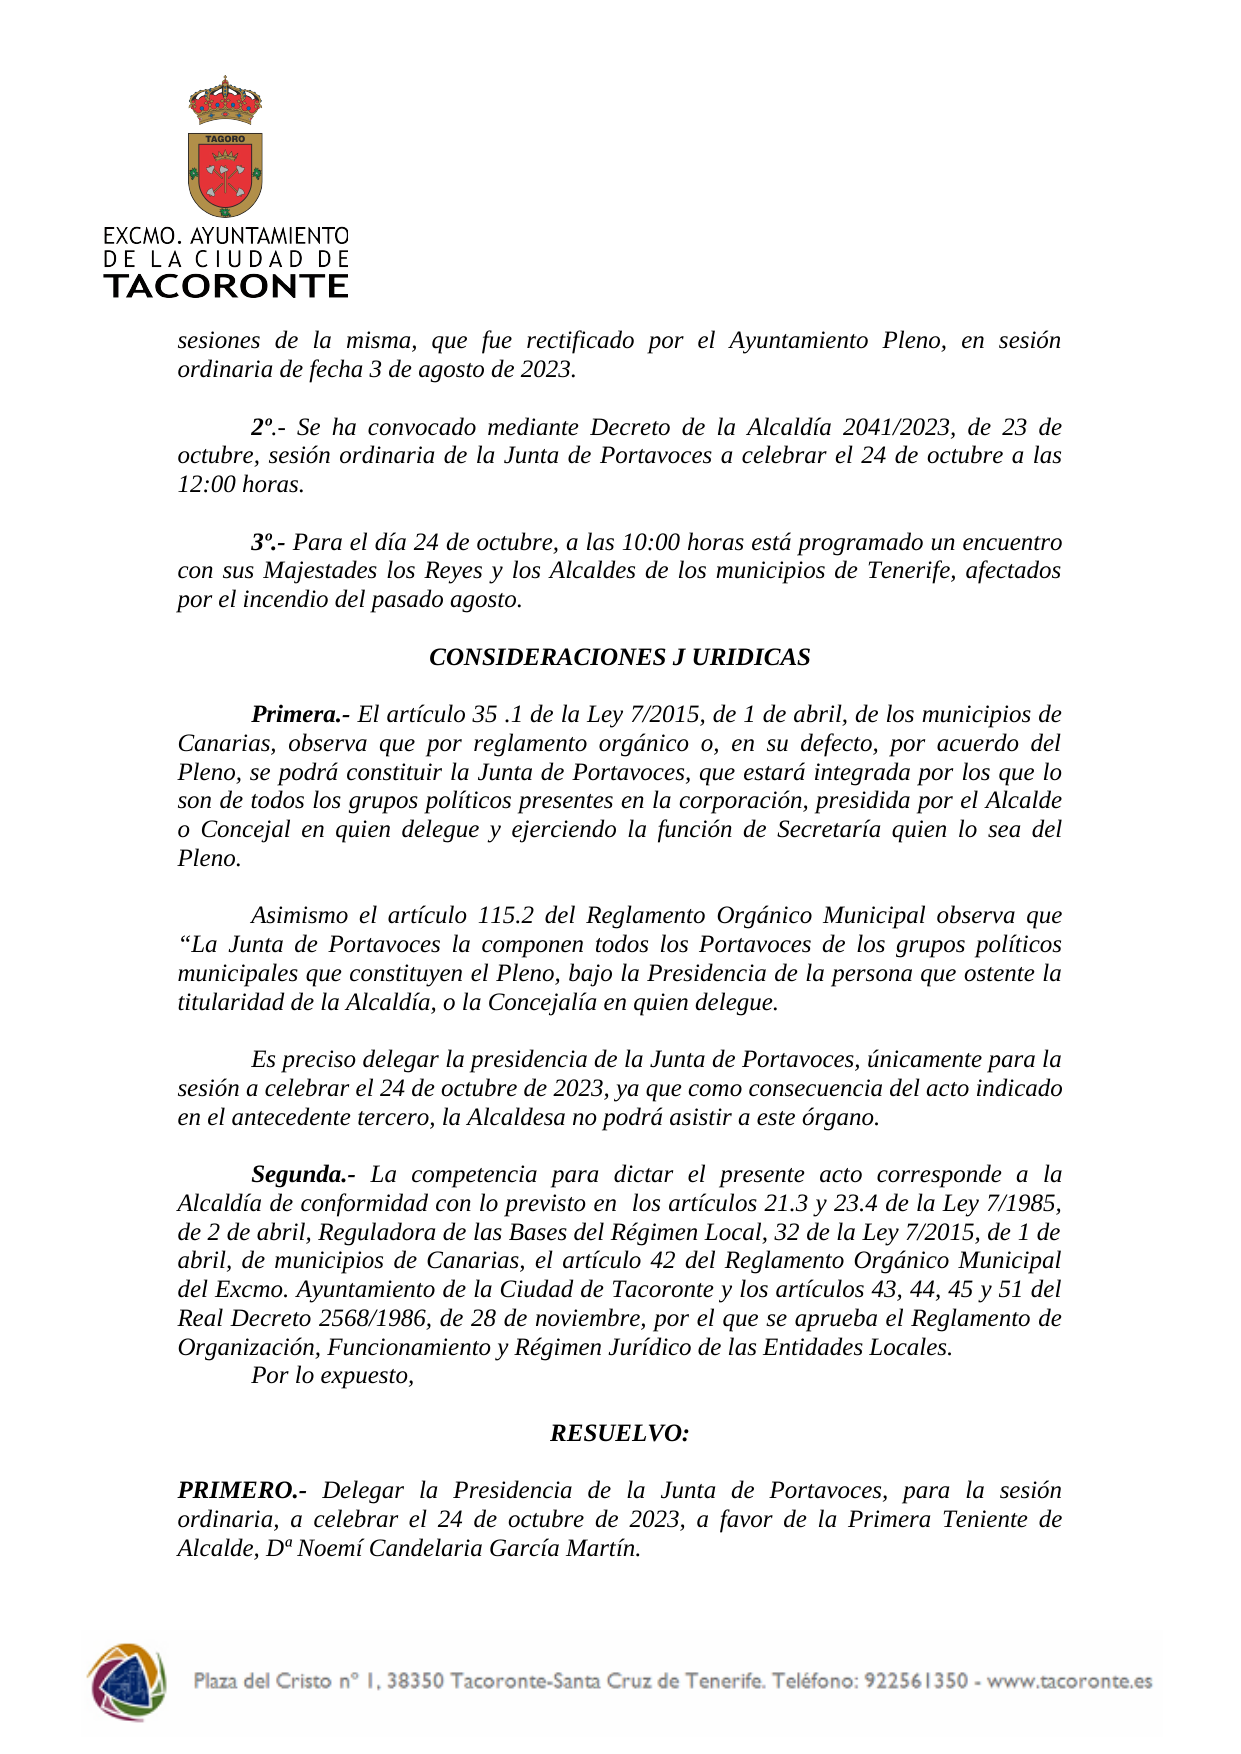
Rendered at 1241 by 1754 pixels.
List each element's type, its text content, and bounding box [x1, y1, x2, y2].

text Primera.- El artículo 35 .1 de la Ley 7/2015, de 1 de abril, de los municipios de Canarias, observa que por reglamento orgánico o, en su defecto, por acuerdo del Pleno, se podrá constituir la Junta de Portavoces, que estará integrada por los que lo son de todos los grupos políticos presentes en la corporación, presidida por el Alcalde o Concejal en quien delegue y ejerciendo la función de Secretaría quien lo sea del Pleno. [177, 699, 1063, 872]
text Por lo expuesto, [177, 1360, 1063, 1389]
picture [103, 75, 348, 298]
text Es preciso delegar la presidencia de la Junta de Portavoces, únicamente para la sesión a celebrar el 24 de octubre de 2023, ya que como consecuencia del acto indicado en el antecedente tercero, la Alcaldesa no podrá asistir a este órgano. [177, 1044, 1063, 1130]
text Asimismo el artículo 115.2 del Reglamento Orgánico Municipal observa que “La Junta de Portavoces la componen todos los Portavoces de los grupos políticos municipales que constituyen el Pleno, bajo la Presidencia de la persona que ostente la titularidad de la Alcaldía, o la Concejalía en quien delegue. [177, 900, 1063, 1015]
text sesiones de la misma, que fue rectificado por el Ayuntamiento Pleno, en sesión ordinaria de fecha 3 de agosto de 2023. [177, 325, 1063, 383]
text PRIMERO.- Delegar la Presidencia de la Junta de Portavoces, para la sesión ordinaria, a celebrar el 24 de octubre de 2023, a favor de la Primera Teniente de Alcalde, Dª Noemí Candelaria García Martín. [177, 1475, 1063, 1562]
text 3º.- Para el día 24 de octubre, a las 10:00 horas está programado un encuentro con sus Majestades los Reyes y los Alcaldes de los municipios de Tenerife, afectados por el incendio del pasado agosto. [177, 527, 1063, 613]
picture [80, 1630, 1163, 1737]
text Segunda.- La competencia para dictar el presente acto corresponde a la Alcaldía de conformidad con lo previsto en los artículos 21.3 y 23.4 de la Ley 7/1985, de 2 de abril, Reguladora de las Bases del Régimen Local, 32 de la Ley 7/2015, de 1 de abril, de municipios de Canarias, el artículo 42 del Reglamento Orgánico Municipal del Excmo. Ayuntamiento de la Ciudad de Tacoronte y los artículos 43, 44, 45 y 51 del Real Decreto 2568/1986, de 28 de noviembre, por el que se aprueba el Reglamento de Organización, Funcionamiento y Régimen Jurídico de las Entidades Locales. [177, 1159, 1063, 1360]
text 2º.- Se ha convocado mediante Decreto de la Alcaldía 2041/2023, de 23 de octubre, sesión ordinaria de la Junta de Portavoces a celebrar el 24 de octubre a las 12:00 horas. [177, 412, 1063, 498]
text RESUELVO: [177, 1418, 1063, 1447]
text CONSIDERACIONES J URIDICAS [177, 642, 1063, 670]
